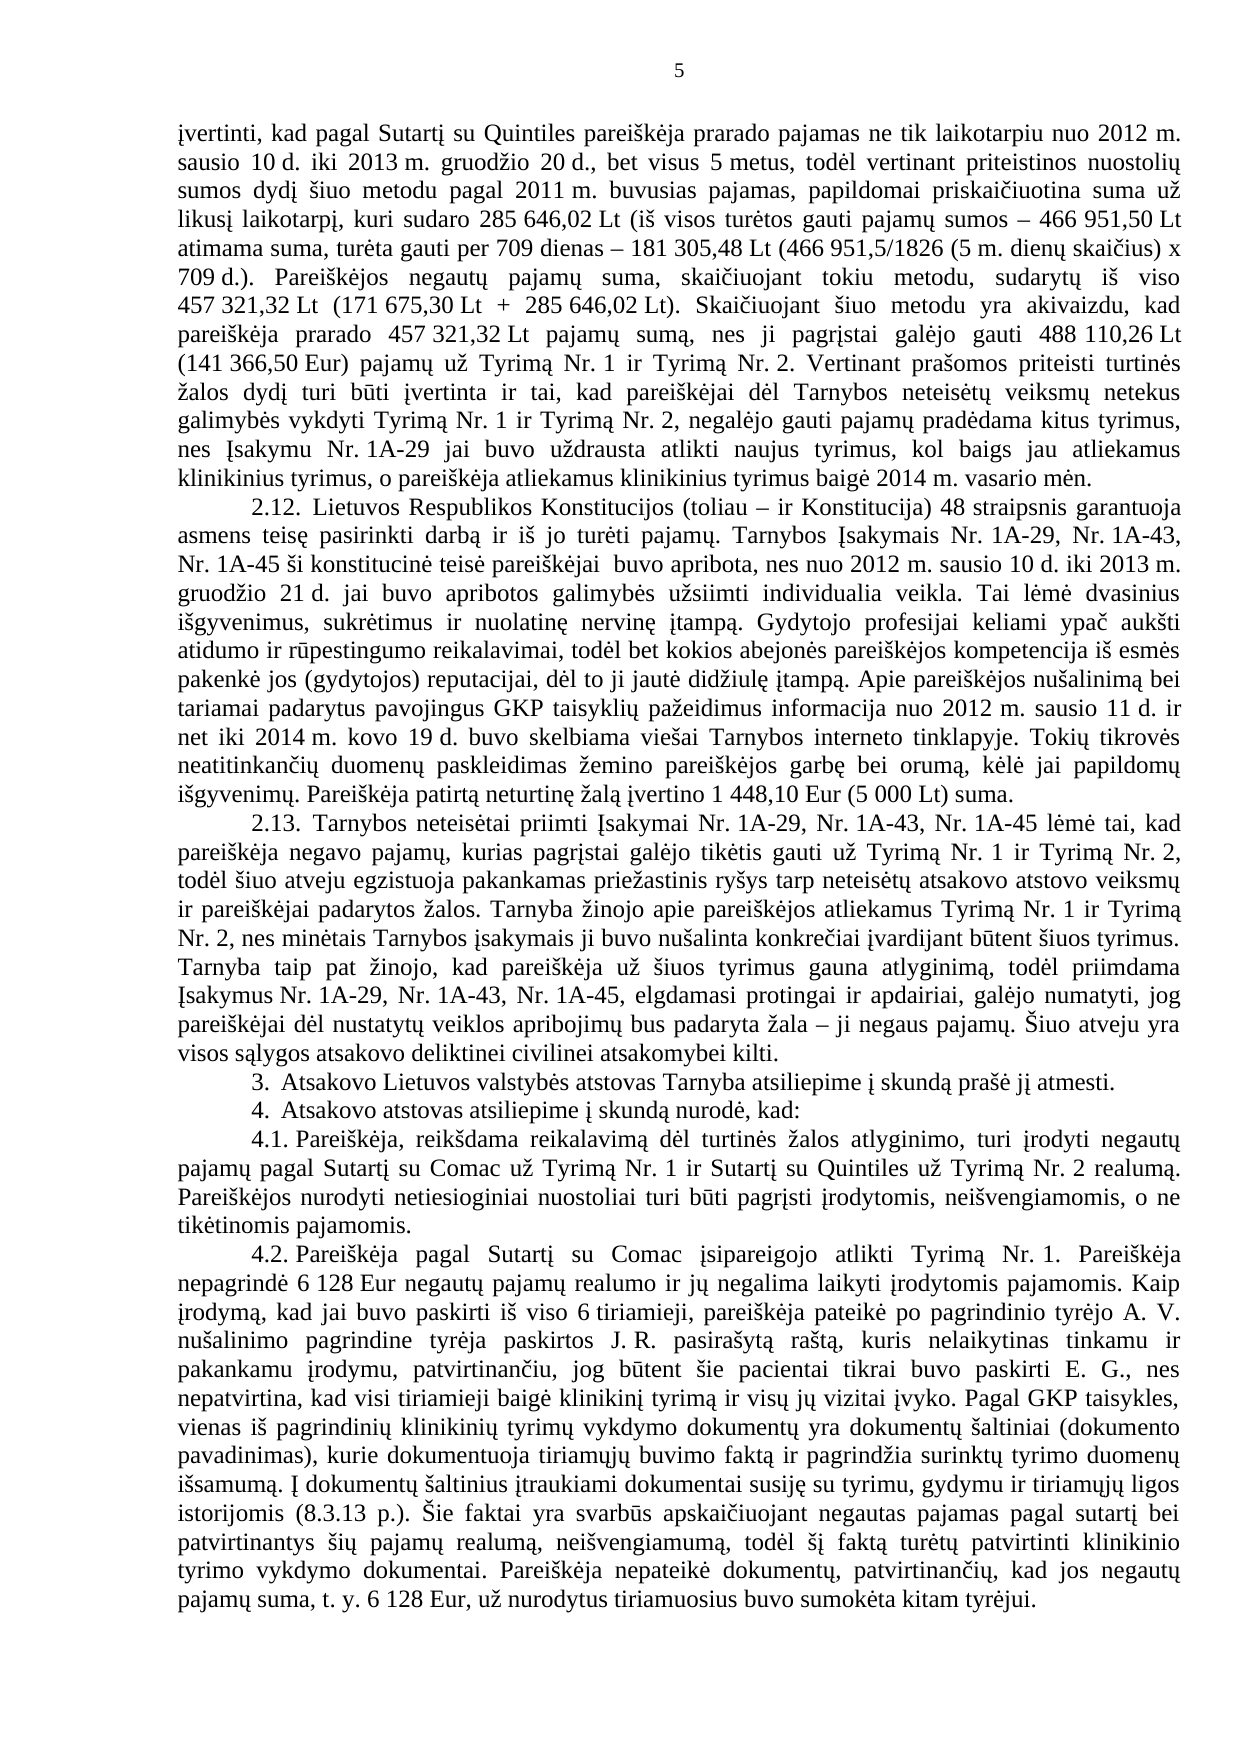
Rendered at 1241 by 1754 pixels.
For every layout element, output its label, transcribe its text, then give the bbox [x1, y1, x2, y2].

text įvertinti, kad pagal Sutartį su Quintiles pareiškėja prarado pajamas ne tik laikotarpiu nuo 2012 m. sausio 10 d. iki 2013 m. gruodžio 20 d., bet visus 5 metus, todėl vertinant priteistinos nuostolių sumos dydį šiuo metodu pagal 2011 m. buvusias pajamas, papildomai priskaičiuotina suma už likusį laikotarpį, kuri sudaro 285 646,02 Lt (iš visos turėtos gauti pajamų sumos – 466 951,50 Lt atimama suma, turėta gauti per 709 dienas – 181 305,48 Lt (466 951,5/1826 (5 m. dienų skaičius) x 709 d.). Pareiškėjos negautų pajamų suma, skaičiuojant tokiu metodu, sudarytų iš viso 457 321,32 Lt (171 675,30 Lt + 285 646,02 Lt). Skaičiuojant šiuo metodu yra akivaizdu, kad pareiškėja prarado 457 321,32 Lt pajamų sumą, nes ji pagrįstai galėjo gauti 488 110,26 Lt (141 366,50 Eur) pajamų už Tyrimą Nr. 1 ir Tyrimą Nr. 2. Vertinant prašomos priteisti turtinės žalos dydį turi būti įvertinta ir tai, kad pareiškėjai dėl Tarnybos neteisėtų veiksmų netekus galimybės vykdyti Tyrimą Nr. 1 ir Tyrimą Nr. 2, negalėjo gauti pajamų pradėdama kitus tyrimus, nes Įsakymu Nr. 1A-29 jai buvo uždrausta atlikti naujus tyrimus, kol baigs jau atliekamus klinikinius tyrimus, o pareiškėja atliekamus klinikinius tyrimus baigė 2014 m. vasario mėn. [177, 118, 1181, 492]
text 4.2. Pareiškėja pagal Sutartį su Comac įsipareigojo atlikti Tyrimą Nr. 1. Pareiškėja nepagrindė 6 128 Eur negautų pajamų realumo ir jų negalima laikyti įrodytomis pajamomis. Kaip įrodymą, kad jai buvo paskirti iš viso 6 tiriamieji, pareiškėja pateikė po pagrindinio tyrėjo A. V. nušalinimo pagrindine tyrėja paskirtos J. R. pasirašytą raštą, kuris nelaikytinas tinkamu ir pakankamu įrodymu, patvirtinančiu, jog būtent šie pacientai tikrai buvo paskirti E. G., nes nepatvirtina, kad visi tiriamieji baigė klinikinį tyrimą ir visų jų vizitai įvyko. Pagal GKP taisykles, vienas iš pagrindinių klinikinių tyrimų vykdymo dokumentų yra dokumentų šaltiniai (dokumento pavadinimas), kurie dokumentuoja tiriamųjų buvimo faktą ir pagrindžia surinktų tyrimo duomenų išsamumą. Į dokumentų šaltinius įtraukiami dokumentai susiję su tyrimu, gydymu ir tiriamųjų ligos istorijomis (8.3.13 p.). Šie faktai yra svarbūs apskaičiuojant negautas pajamas pagal sutartį bei patvirtinantys šių pajamų realumą, neišvengiamumą, todėl šį faktą turėtų patvirtinti klinikinio tyrimo vykdymo dokumentai. Pareiškėja nepateikė dokumentų, patvirtinančių, kad jos negautų pajamų suma, t. y. 6 128 Eur, už nurodytus tiriamuosius buvo sumokėta kitam tyrėjui. [177, 1239, 1181, 1613]
text 2.12. Lietuvos Respublikos Konstitucijos (toliau – ir Konstitucija) 48 straipsnis garantuoja asmens teisę pasirinkti darbą ir iš jo turėti pajamų. Tarnybos Įsakymais Nr. 1A-29, Nr. 1A-43, Nr. 1A-45 ši konstitucinė teisė pareiškėjai buvo apribota, nes nuo 2012 m. sausio 10 d. iki 2013 m. gruodžio 21 d. jai buvo apribotos galimybės užsiimti individualia veikla. Tai lėmė dvasinius išgyvenimus, sukrėtimus ir nuolatinę nervinę įtampą. Gydytojo profesijai keliami ypač aukšti atidumo ir rūpestingumo reikalavimai, todėl bet kokios abejonės pareiškėjos kompetencija iš esmės pakenkė jos (gydytojos) reputacijai, dėl to ji jautė didžiulę įtampą. Apie pareiškėjos nušalinimą bei tariamai padarytus pavojingus GKP taisyklių pažeidimus informacija nuo 2012 m. sausio 11 d. ir net iki 2014 m. kovo 19 d. buvo skelbiama viešai Tarnybos interneto tinklapyje. Tokių tikrovės neatitinkančių duomenų paskleidimas žemino pareiškėjos garbę bei orumą, kėlė jai papildomų išgyvenimų. Pareiškėja patirtą neturtinę žalą įvertino 1 448,10 Eur (5 000 Lt) suma. [177, 492, 1181, 808]
text 3. Atsakovo Lietuvos valstybės atstovas Tarnyba atsiliepime į skundą prašė jį atmesti. [177, 1067, 1181, 1096]
text 4. Atsakovo atstovas atsiliepime į skundą nurodė, kad: [177, 1096, 1181, 1124]
text 4.1. Pareiškėja, reikšdama reikalavimą dėl turtinės žalos atlyginimo, turi įrodyti negautų pajamų pagal Sutartį su Comac už Tyrimą Nr. 1 ir Sutartį su Quintiles už Tyrimą Nr. 2 realumą. Pareiškėjos nurodyti netiesioginiai nuostoliai turi būti pagrįsti įrodytomis, neišvengiamomis, o ne tikėtinomis pajamomis. [177, 1124, 1181, 1239]
text 2.13. Tarnybos neteisėtai priimti Įsakymai Nr. 1A-29, Nr. 1A-43, Nr. 1A-45 lėmė tai, kad pareiškėja negavo pajamų, kurias pagrįstai galėjo tikėtis gauti už Tyrimą Nr. 1 ir Tyrimą Nr. 2, todėl šiuo atveju egzistuoja pakankamas priežastinis ryšys tarp neteisėtų atsakovo atstovo veiksmų ir pareiškėjai padarytos žalos. Tarnyba žinojo apie pareiškėjos atliekamus Tyrimą Nr. 1 ir Tyrimą Nr. 2, nes minėtais Tarnybos įsakymais ji buvo nušalinta konkrečiai įvardijant būtent šiuos tyrimus. Tarnyba taip pat žinojo, kad pareiškėja už šiuos tyrimus gauna atlyginimą, todėl priimdama Įsakymus Nr. 1A-29, Nr. 1A-43, Nr. 1A-45, elgdamasi protingai ir apdairiai, galėjo numatyti, jog pareiškėjai dėl nustatytų veiklos apribojimų bus padaryta žala – ji negaus pajamų. Šiuo atveju yra visos sąlygos atsakovo deliktinei civilinei atsakomybei kilti. [177, 808, 1181, 1067]
